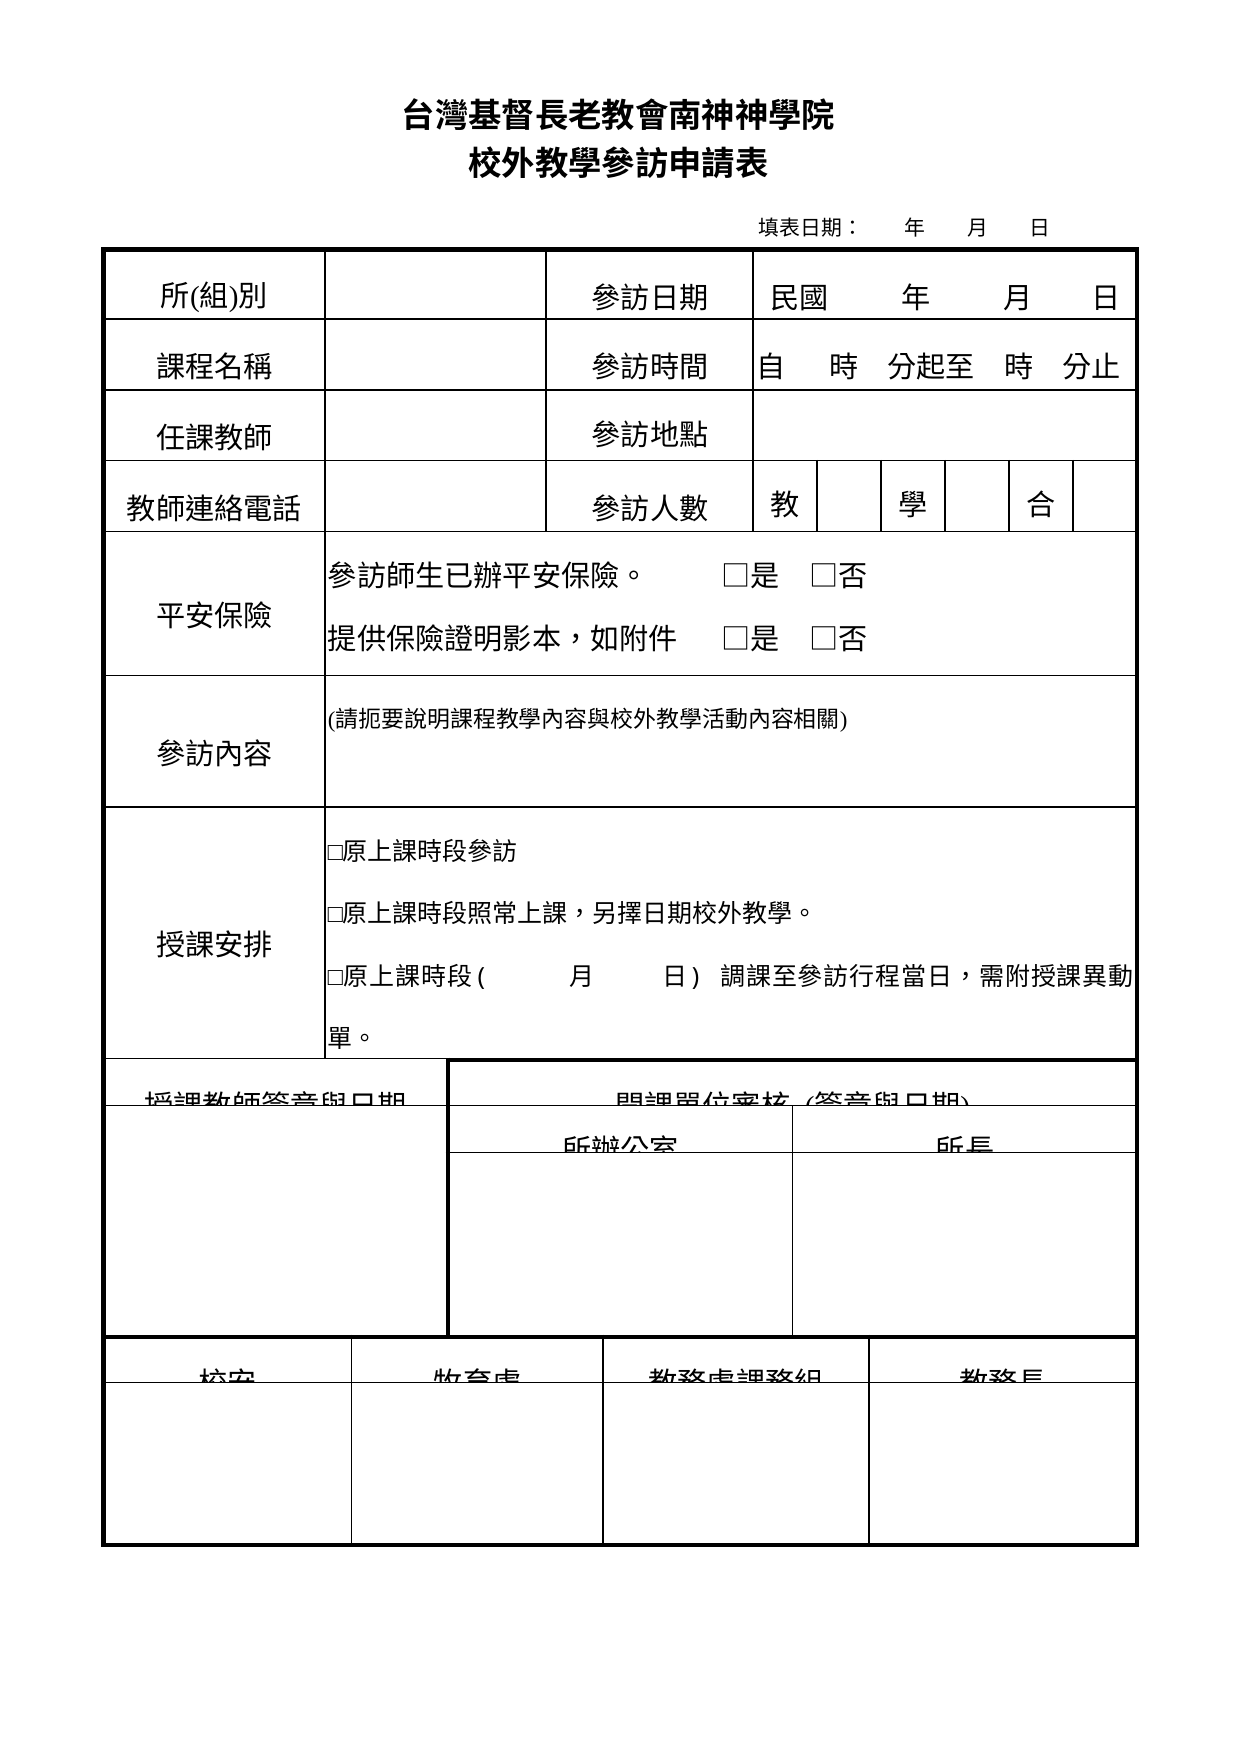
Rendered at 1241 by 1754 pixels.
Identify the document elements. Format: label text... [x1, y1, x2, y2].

text 校外教學參訪申請表 [176, 137, 1061, 185]
table_cell [352, 1383, 602, 1542]
table_cell 開課單位審核 (簽章與日期) [450, 1062, 1135, 1105]
table_cell 學生 [882, 461, 944, 531]
table_header 所(組)別 所 所 [106, 252, 324, 318]
table_cell (請扼要說明課程教學內容與校外教學活動內容相關) [326, 676, 1135, 806]
table_cell [106, 1106, 446, 1334]
table_cell □原上課時段參訪 □原上課時段照常上課，另擇日期校外教學。 □原上課時段( 月 日) 調課至參訪行程當日，需附授課異動單。 [326, 808, 1135, 1058]
table_cell [106, 1383, 351, 1542]
text 填表日期： 年 月 日 [187, 185, 1061, 247]
table_cell 任課教師 [106, 391, 324, 460]
table_cell 授課教師簽章與日期 [106, 1059, 446, 1105]
table_cell 教師連絡電話 [106, 461, 324, 531]
table_header 民國 年 月 日 [754, 252, 1135, 318]
table_cell 牧育處 [352, 1339, 602, 1382]
table_cell [818, 461, 880, 531]
table_cell 自 時 分起至 時 分止 [754, 320, 1135, 389]
table_cell □逾期辦理 □課程無異動 [604, 1383, 868, 1542]
table_cell 參訪時間 [547, 320, 752, 389]
table_cell 教務長 [870, 1339, 1135, 1382]
table_cell [870, 1383, 1135, 1542]
table_cell [754, 391, 1135, 460]
table_cell [946, 461, 1008, 531]
table_cell [326, 461, 545, 531]
table_cell 教師 [754, 461, 816, 531]
table_cell 參訪人數 [547, 461, 752, 531]
table_cell 參訪地點 機構名稱 [547, 391, 752, 460]
table_cell 平安保險 [106, 532, 324, 675]
table_cell 參訪內容 [106, 676, 324, 806]
table_cell [793, 1153, 1135, 1334]
table_cell 校安 [106, 1339, 351, 1382]
table_cell [450, 1153, 792, 1334]
table_cell 所辦公室 [450, 1106, 792, 1152]
table_cell 課程名稱 [106, 320, 324, 389]
table_cell [326, 320, 545, 389]
table_cell [1074, 461, 1135, 531]
table_cell 教務處課務組 [604, 1339, 868, 1382]
table_cell 授課安排 [106, 808, 324, 1058]
table_cell 合計 [1010, 461, 1072, 531]
table_cell 所長 [793, 1106, 1135, 1152]
table_cell [326, 391, 545, 460]
text 台灣基督長老教會南神神學院 [176, 88, 1061, 137]
table_cell 參訪師生已辦平安保險。 □是 □否 提供保險證明影本，如附件 □是 □否 [326, 532, 1135, 675]
table_header [326, 252, 545, 318]
table_header 參訪日期 [547, 252, 752, 318]
